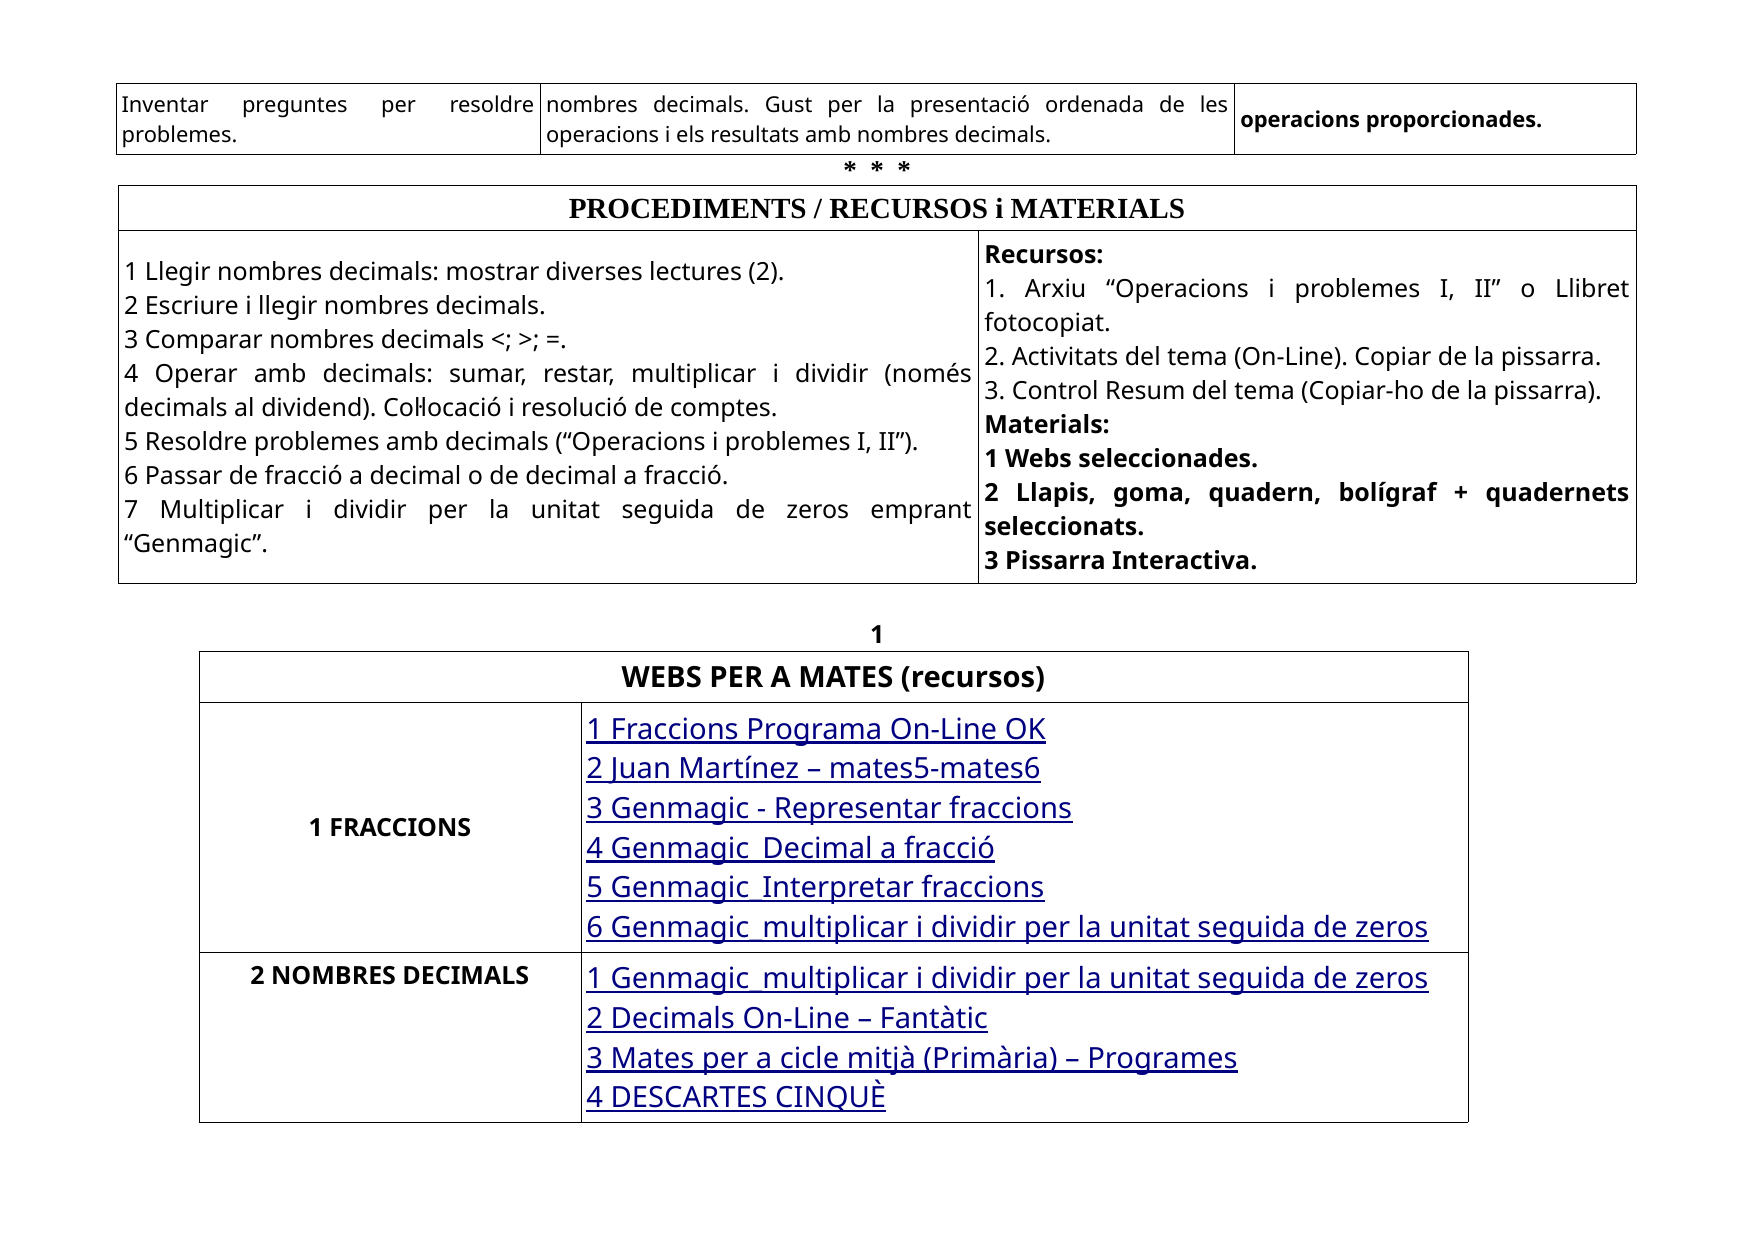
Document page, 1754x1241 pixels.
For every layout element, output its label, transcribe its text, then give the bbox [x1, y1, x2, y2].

table_cell 2 NOMBRES DECIMALS [200, 953, 581, 1122]
table_header WEBS PER A MATES (recursos) [200, 652, 1468, 702]
table_cell operacions proporcionades. [1235, 84, 1636, 154]
table_cell 1 FRACCIONS [200, 703, 581, 952]
table_cell nombres decimals. Gust per la presentació ordenada de les operacions i els resultats amb nombres decimals. [541, 84, 1234, 154]
text 1 [118, 617, 1636, 651]
table_cell 1 Llegir nombres decimals: mostrar diverses lectures (2). 2 Escriure i llegir nombres decimals. 3 Comparar nombres decimals <; >; =. 4 Operar amb decimals: sumar, restar, multiplicar i dividir (només decimals al dividend). Col·locació i resolució de comptes. 5 Resoldre problemes amb decimals (“Operacions i problemes I, II”). 6 Passar de fracció a decimal o de decimal a fracció. 7 Multiplicar i dividir per la unitat seguida de zeros emprant “Genmagic”. [119, 231, 978, 583]
table_header PROCEDIMENTS / RECURSOS i MATERIALS [119, 186, 1636, 230]
text * * * [118, 155, 1636, 185]
table_cell 1 Fraccions Programa On-Line OK 2 Juan Martínez – mates5-mates6 3 Genmagic - Representar fraccions 4 Genmagic_Decimal a fracció 5 Genmagic_Interpretar fraccions 6 Genmagic_multiplicar i dividir per la unitat seguida de zeros [582, 703, 1468, 952]
table_cell 1 Genmagic_multiplicar i dividir per la unitat seguida de zeros 2 Decimals On-Line – Fantàtic 3 Mates per a cicle mitjà (Primària) – Programes 4 DESCARTES CINQUÈ [582, 953, 1468, 1122]
table_cell Inventar preguntes per resoldre problemes. [117, 84, 540, 154]
table_cell Recursos: 1. Arxiu “Operacions i problemes I, II” o Llibret fotocopiat. 2. Activitats del tema (On-Line). Copiar de la pissarra. 3. Control Resum del tema (Copiar-ho de la pissarra). Materials: 1 Webs seleccionades. 2 Llapis, goma, quadern, bolígraf + quadernets seleccionats. 3 Pissarra Interactiva. [979, 231, 1636, 583]
